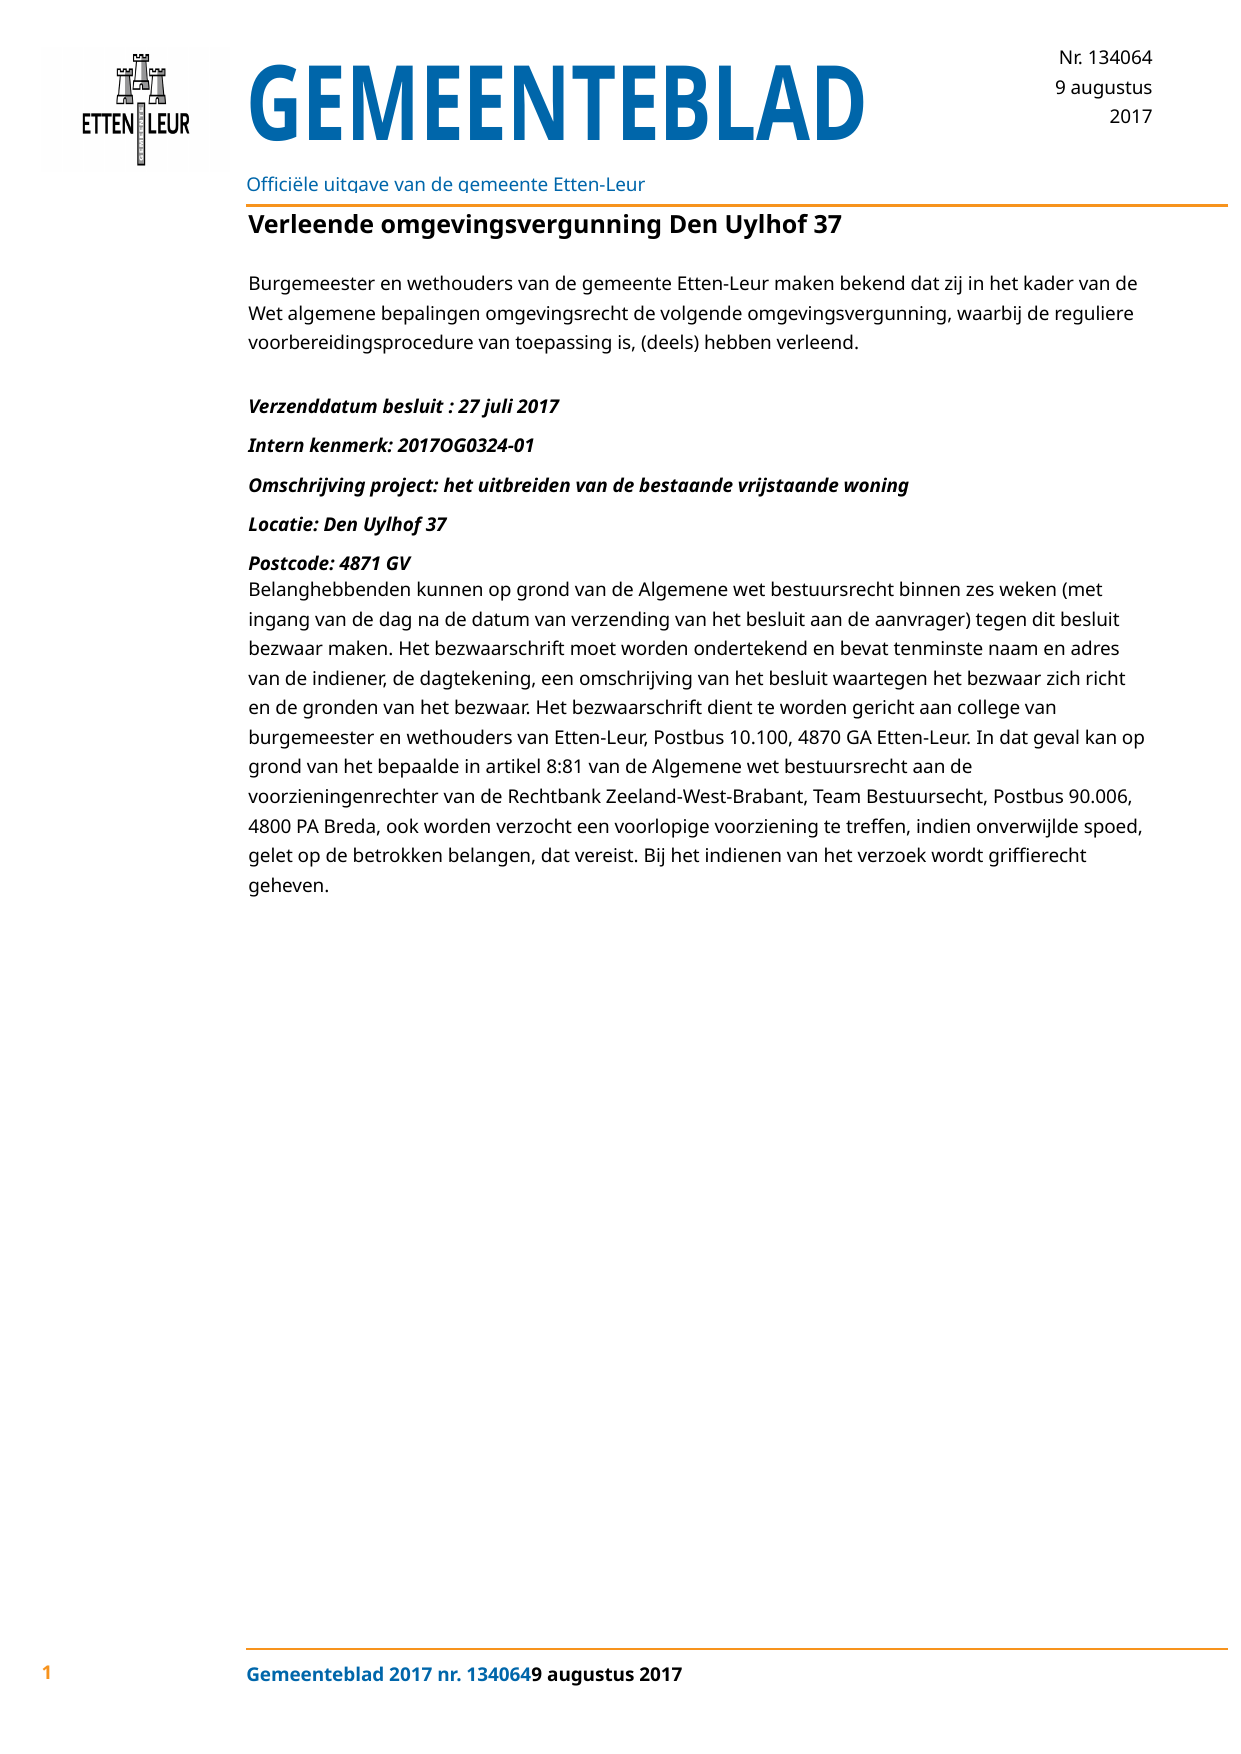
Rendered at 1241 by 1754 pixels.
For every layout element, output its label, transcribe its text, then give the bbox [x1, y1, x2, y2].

text Postcode: 4871 GV [248, 551, 1152, 576]
text Verleende omgevingsvergunning Den Uylhof 37 [248, 207, 1152, 241]
picture [41, 47, 231, 172]
text Locatie: Den Uylhof 37 [248, 511, 1152, 537]
text Verzenddatum besluit : 27 juli 2017 [248, 393, 1152, 419]
text Intern kenmerk: 2017OG0324-01 [248, 433, 1152, 458]
text Omschrijving project: het uitbreiden van de bestaande vrijstaande woning [248, 472, 1152, 498]
text Belanghebbenden kunnen op grond van de Algemene wet bestuursrecht binnen zes weken (met ingang van de dag na de datum van verzending van het besluit aan de aanvrager) tegen dit besluit bezwaar maken. Het bezwaarschrift moet worden ondertekend en bevat tenminste naam en adres van de indiener, de dagtekening, een omschrijving van het besluit waartegen het bezwaar zich richt en de gronden van het bezwaar. Het bezwaarschrift dient te worden gericht aan college van burgemeester en wethouders van Etten-Leur, Postbus 10.100, 4870 GA Etten-Leur. In dat geval kan op grond van het bepaalde in artikel 8:81 van de Algemene wet bestuursrecht aan de voorzieningenrechter van de Rechtbank Zeeland-West-Brabant, Team Bestuursecht, Postbus 90.006, 4800 PA Breda, ook worden verzocht een voorlopige voorziening te treffen, indien onverwijlde spoed, gelet op de betrokken belangen, dat vereist. Bij het indienen van het verzoek wordt griffierecht geheven. [248, 576, 1152, 898]
text Burgemeester en wethouders van de gemeente Etten-Leur maken bekend dat zij in het kader van de Wet algemene bepalingen omgevingsrecht de volgende omgevingsvergunning, waarbij de reguliere voorbereidingsprocedure van toepassing is, (deels) hebben verleend. [248, 270, 1152, 355]
